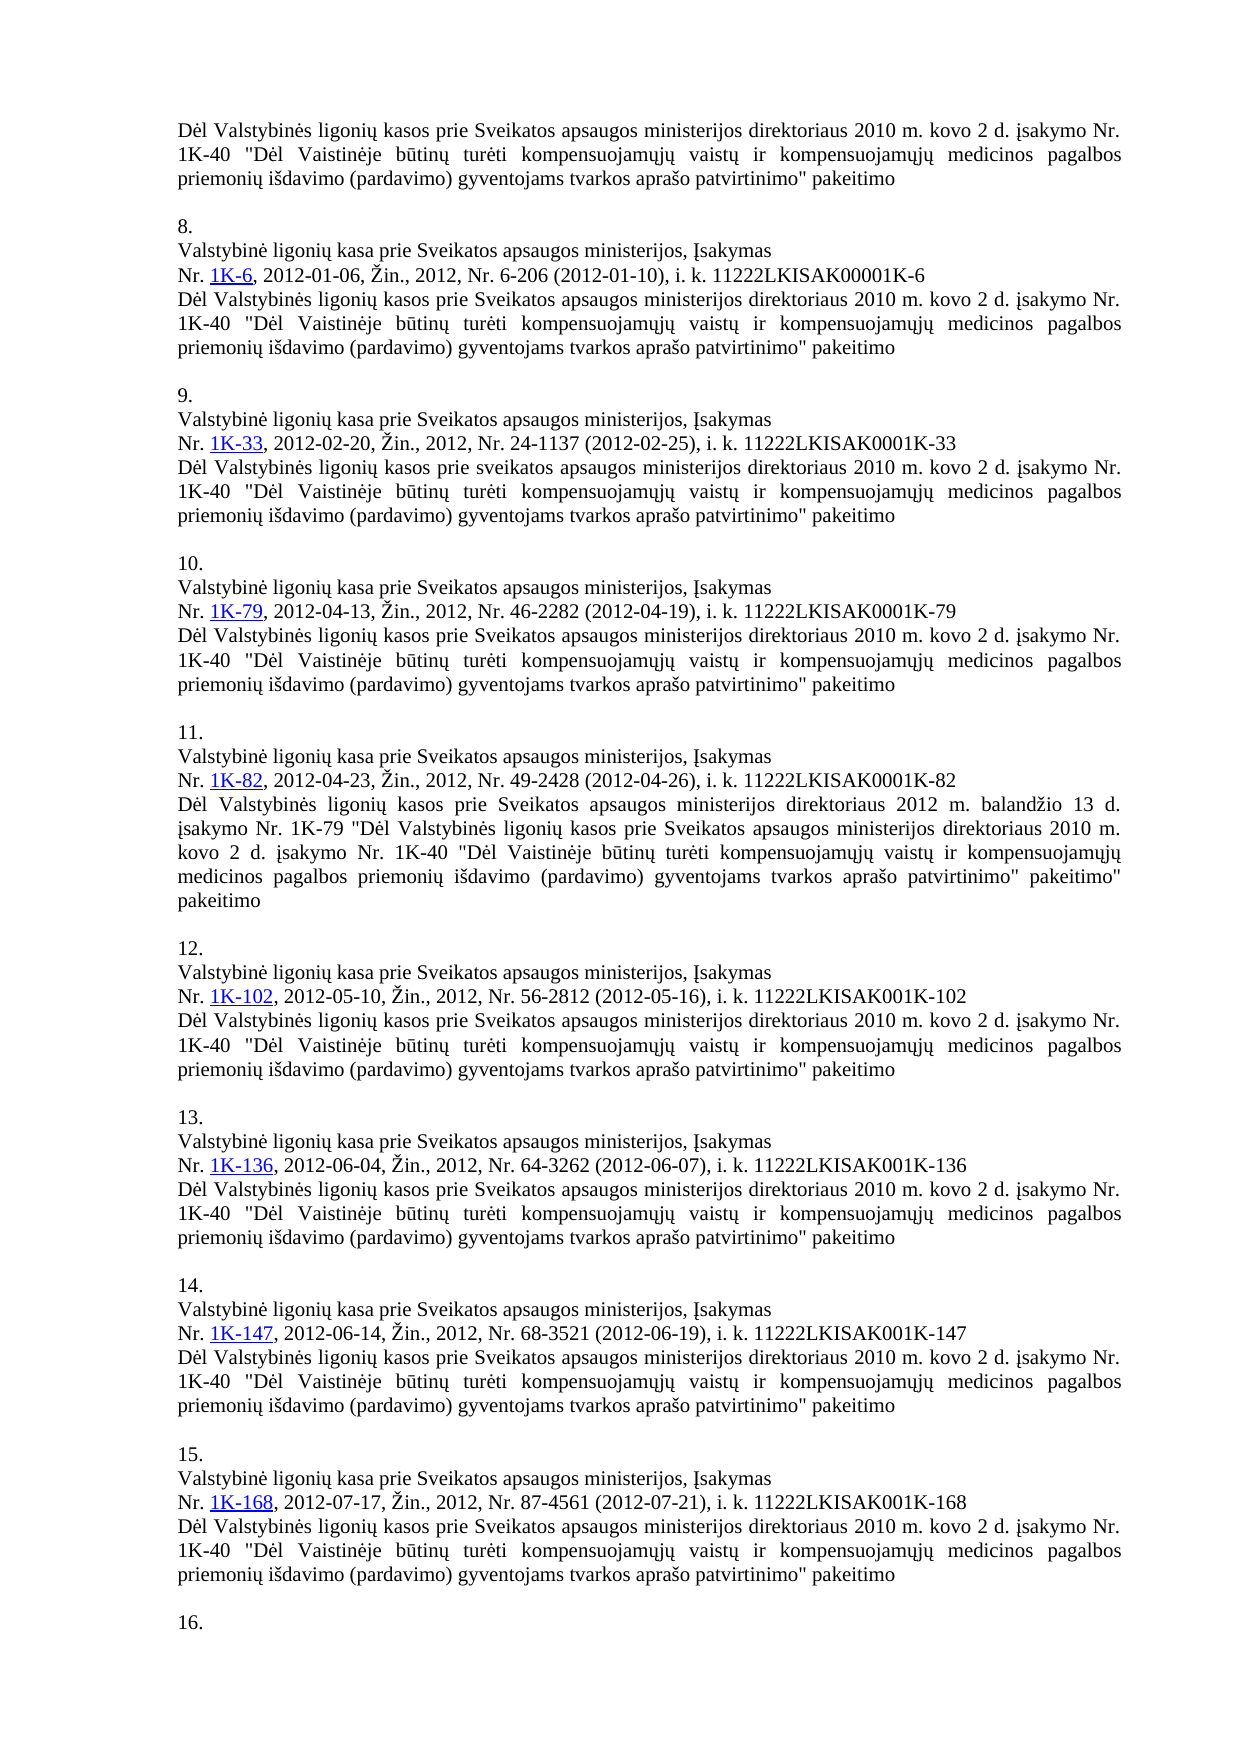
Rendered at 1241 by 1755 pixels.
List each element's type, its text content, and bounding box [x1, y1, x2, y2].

text Dėl Valstybinės ligonių kasos prie Sveikatos apsaugos ministerijos direktoriaus 2010 m. kovo 2 d. įsakymo Nr. 1K-40 "Dėl Vaistinėje būtinų turėti kompensuojamųjų vaistų ir kompensuojamųjų medicinos pagalbos priemonių išdavimo (pardavimo) gyventojams tvarkos aprašo patvirtinimo" pakeitimo [177, 1514, 1122, 1586]
text 8. [177, 214, 1122, 238]
text Valstybinė ligonių kasa prie Sveikatos apsaugos ministerijos, Įsakymas [177, 1129, 1122, 1153]
text Dėl Valstybinės ligonių kasos prie Sveikatos apsaugos ministerijos direktoriaus 2010 m. kovo 2 d. įsakymo Nr. 1K-40 "Dėl Vaistinėje būtinų turėti kompensuojamųjų vaistų ir kompensuojamųjų medicinos pagalbos priemonių išdavimo (pardavimo) gyventojams tvarkos aprašo patvirtinimo" pakeitimo [177, 1345, 1122, 1417]
text Dėl Valstybinės ligonių kasos prie Sveikatos apsaugos ministerijos direktoriaus 2010 m. kovo 2 d. įsakymo Nr. 1K-40 "Dėl Vaistinėje būtinų turėti kompensuojamųjų vaistų ir kompensuojamųjų medicinos pagalbos priemonių išdavimo (pardavimo) gyventojams tvarkos aprašo patvirtinimo" pakeitimo [177, 287, 1122, 359]
text Dėl Valstybinės ligonių kasos prie Sveikatos apsaugos ministerijos direktoriaus 2010 m. kovo 2 d. įsakymo Nr. 1K-40 "Dėl Vaistinėje būtinų turėti kompensuojamųjų vaistų ir kompensuojamųjų medicinos pagalbos priemonių išdavimo (pardavimo) gyventojams tvarkos aprašo patvirtinimo" pakeitimo [177, 118, 1122, 190]
text 10. [177, 551, 1122, 575]
text Nr. 1K-33, 2012-02-20, Žin., 2012, Nr. 24-1137 (2012-02-25), i. k. 11222LKISAK0001K-33 [177, 431, 1122, 455]
text 13. [177, 1105, 1122, 1129]
text Nr. 1K-102, 2012-05-10, Žin., 2012, Nr. 56-2812 (2012-05-16), i. k. 11222LKISAK001K-102 [177, 984, 1122, 1008]
text Valstybinė ligonių kasa prie Sveikatos apsaugos ministerijos, Įsakymas [177, 575, 1122, 599]
text Nr. 1K-82, 2012-04-23, Žin., 2012, Nr. 49-2428 (2012-04-26), i. k. 11222LKISAK0001K-82 [177, 768, 1122, 792]
text Valstybinė ligonių kasa prie Sveikatos apsaugos ministerijos, Įsakymas [177, 407, 1122, 431]
text 15. [177, 1442, 1122, 1466]
text 12. [177, 936, 1122, 960]
text Dėl Valstybinės ligonių kasos prie Sveikatos apsaugos ministerijos direktoriaus 2010 m. kovo 2 d. įsakymo Nr. 1K-40 "Dėl Vaistinėje būtinų turėti kompensuojamųjų vaistų ir kompensuojamųjų medicinos pagalbos priemonių išdavimo (pardavimo) gyventojams tvarkos aprašo patvirtinimo" pakeitimo [177, 623, 1122, 696]
text Valstybinė ligonių kasa prie Sveikatos apsaugos ministerijos, Įsakymas [177, 238, 1122, 262]
text Nr. 1K-79, 2012-04-13, Žin., 2012, Nr. 46-2282 (2012-04-19), i. k. 11222LKISAK0001K-79 [177, 599, 1122, 623]
text Nr. 1K-168, 2012-07-17, Žin., 2012, Nr. 87-4561 (2012-07-21), i. k. 11222LKISAK001K-168 [177, 1490, 1122, 1514]
text Valstybinė ligonių kasa prie Sveikatos apsaugos ministerijos, Įsakymas [177, 1466, 1122, 1490]
text Nr. 1K-136, 2012-06-04, Žin., 2012, Nr. 64-3262 (2012-06-07), i. k. 11222LKISAK001K-136 [177, 1153, 1122, 1177]
text 9. [177, 383, 1122, 407]
text 11. [177, 720, 1122, 744]
text Dėl Valstybinės ligonių kasos prie sveikatos apsaugos ministerijos direktoriaus 2010 m. kovo 2 d. įsakymo Nr. 1K-40 "Dėl Vaistinėje būtinų turėti kompensuojamųjų vaistų ir kompensuojamųjų medicinos pagalbos priemonių išdavimo (pardavimo) gyventojams tvarkos aprašo patvirtinimo" pakeitimo [177, 455, 1122, 527]
text Nr. 1K-6, 2012-01-06, Žin., 2012, Nr. 6-206 (2012-01-10), i. k. 11222LKISAK00001K-6 [177, 262, 1122, 287]
text Dėl Valstybinės ligonių kasos prie Sveikatos apsaugos ministerijos direktoriaus 2010 m. kovo 2 d. įsakymo Nr. 1K-40 "Dėl Vaistinėje būtinų turėti kompensuojamųjų vaistų ir kompensuojamųjų medicinos pagalbos priemonių išdavimo (pardavimo) gyventojams tvarkos aprašo patvirtinimo" pakeitimo [177, 1008, 1122, 1081]
text 16. [177, 1610, 1122, 1634]
text 14. [177, 1273, 1122, 1297]
text Valstybinė ligonių kasa prie Sveikatos apsaugos ministerijos, Įsakymas [177, 1297, 1122, 1321]
text Dėl Valstybinės ligonių kasos prie Sveikatos apsaugos ministerijos direktoriaus 2012 m. balandžio 13 d. įsakymo Nr. 1K-79 "Dėl Valstybinės ligonių kasos prie Sveikatos apsaugos ministerijos direktoriaus 2010 m. kovo 2 d. įsakymo Nr. 1K-40 "Dėl Vaistinėje būtinų turėti kompensuojamųjų vaistų ir kompensuojamųjų medicinos pagalbos priemonių išdavimo (pardavimo) gyventojams tvarkos aprašo patvirtinimo" pakeitimo" pakeitimo [177, 792, 1122, 912]
text Dėl Valstybinės ligonių kasos prie Sveikatos apsaugos ministerijos direktoriaus 2010 m. kovo 2 d. įsakymo Nr. 1K-40 "Dėl Vaistinėje būtinų turėti kompensuojamųjų vaistų ir kompensuojamųjų medicinos pagalbos priemonių išdavimo (pardavimo) gyventojams tvarkos aprašo patvirtinimo" pakeitimo [177, 1177, 1122, 1249]
text Valstybinė ligonių kasa prie Sveikatos apsaugos ministerijos, Įsakymas [177, 744, 1122, 768]
text Valstybinė ligonių kasa prie Sveikatos apsaugos ministerijos, Įsakymas [177, 960, 1122, 984]
text Nr. 1K-147, 2012-06-14, Žin., 2012, Nr. 68-3521 (2012-06-19), i. k. 11222LKISAK001K-147 [177, 1321, 1122, 1345]
